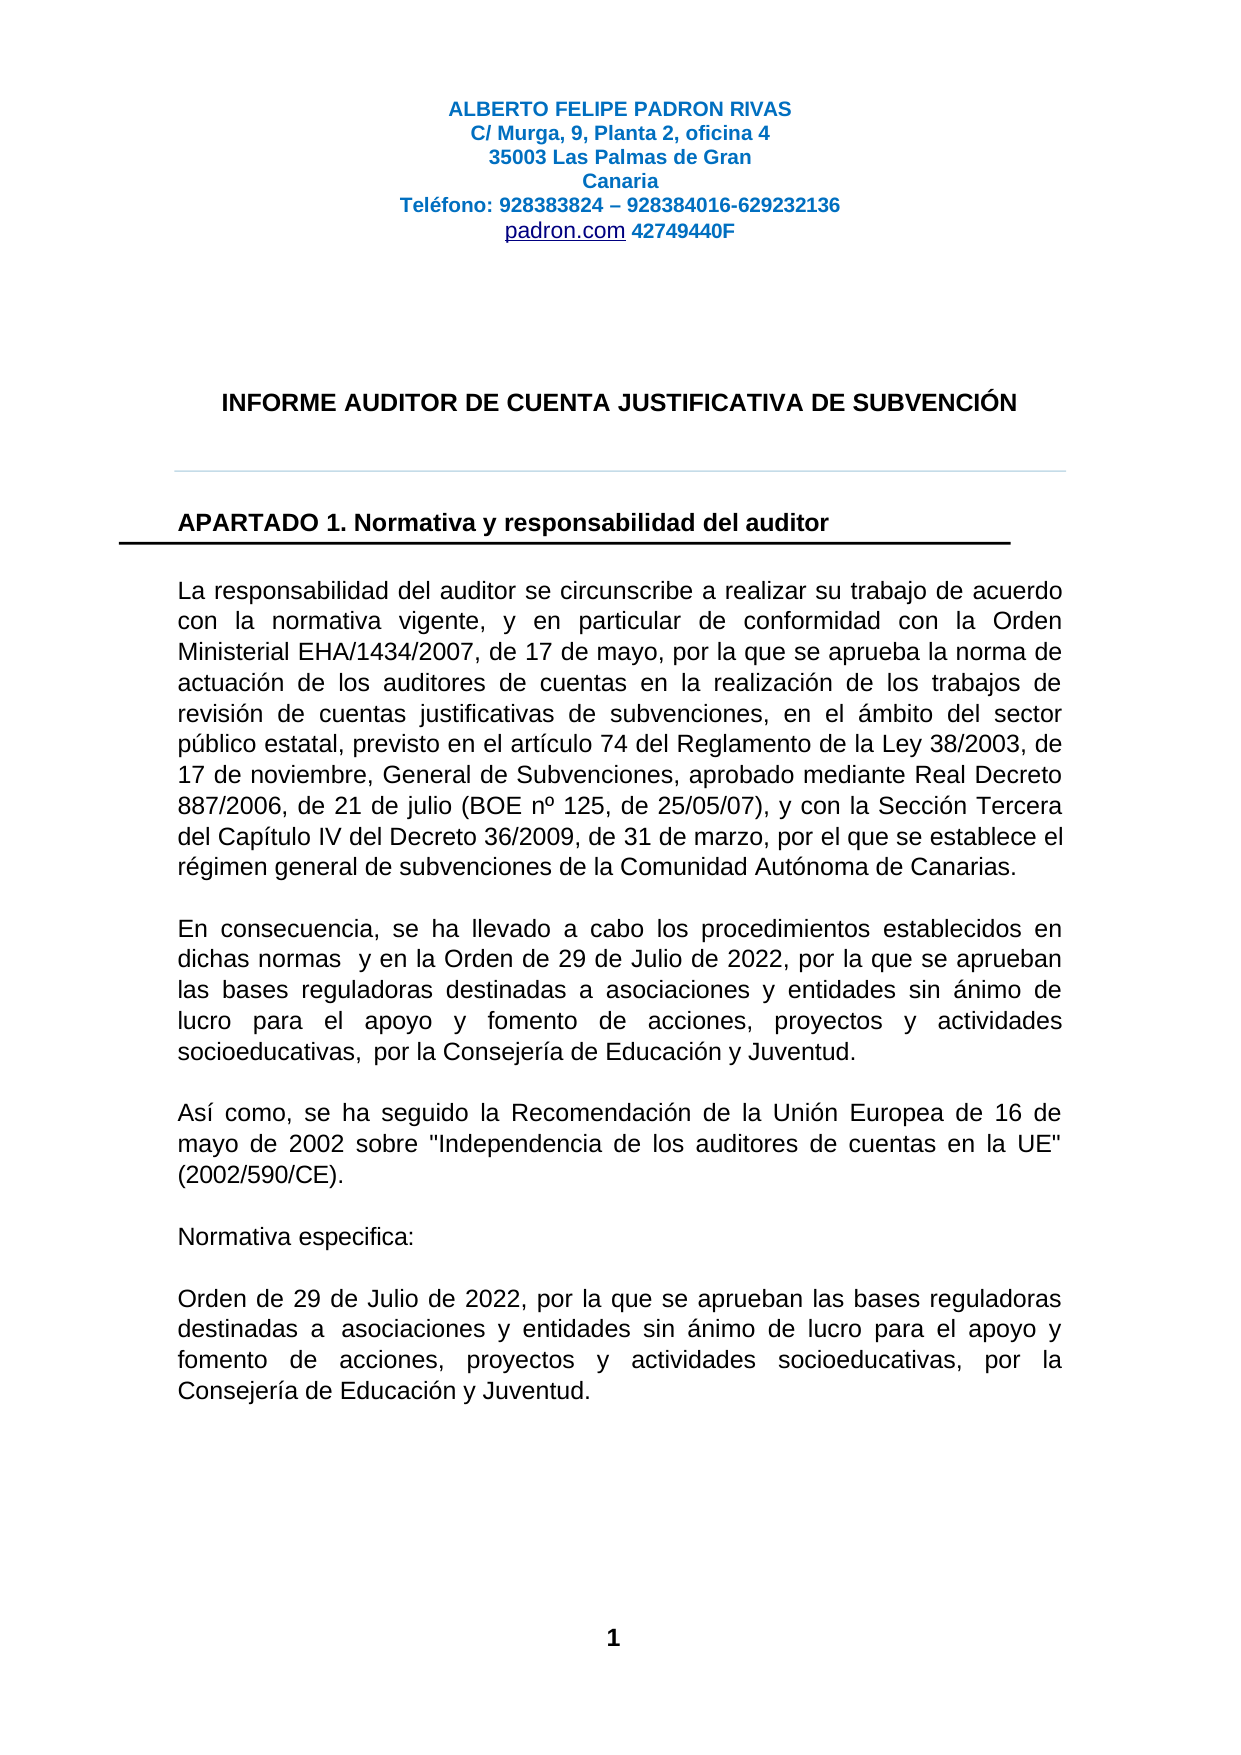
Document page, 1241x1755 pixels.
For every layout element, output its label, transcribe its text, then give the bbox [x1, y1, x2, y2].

text INFORME AUDITOR DE CUENTA JUSTIFICATIVA DE SUBVENCIÓN [221, 388, 1163, 417]
text La responsabilidad del auditor se circunscribe a realizar su trabajo de acuerdo con la normativa vigente, y en particular de conformidad con la Orden Ministerial EHA/1434/2007, de 17 de mayo, por la que se aprueba la norma de actuación de los auditores de cuentas en la realización de los trabajos de revisión de cuentas justificativas de subvenciones, en el ámbito del sector público estatal, previsto en el artículo 74 del Reglamento de la Ley 38/2003, de 17 de noviembre, General de Subvenciones, aprobado mediante Real Decreto 887/2006, de 21 de julio (BOE nº 125, de 25/05/07), y con la Sección Tercera del Capítulo IV del Decreto 36/2009, de 31 de marzo, por el que se establece el régimen general de subvenciones de la Comunidad Autónoma de Canarias. [177, 576, 1064, 881]
text En consecuencia, se ha llevado a cabo los procedimientos establecidos en dichas normas y en la Orden de 29 de Julio de 2022, por la que se aprueban las bases reguladoras destinadas a asociaciones y entidades sin ánimo de lucro para el apoyo y fomento de acciones, proyectos y actividades socioeducativas, por la Consejería de Educación y Juventud. [177, 914, 1064, 1065]
subtitle APARTADO 1. Normativa y responsabilidad del auditor [177, 508, 1163, 537]
text Así como, se ha seguido la Recomendación de la Unión Europea de 16 de mayo de 2002 sobre "Independencia de los auditores de cuentas en la UE" (2002/590/CE). [177, 1098, 1063, 1188]
text Normativa especifica: [177, 1221, 1163, 1250]
text Orden de 29 de Julio de 2022, por la que se aprueban las bases reguladoras destinadas a asociaciones y entidades sin ánimo de lucro para el apoyo y fomento de acciones, proyectos y actividades socioeducativas, por la Consejería de Educación y Juventud. [177, 1283, 1063, 1404]
